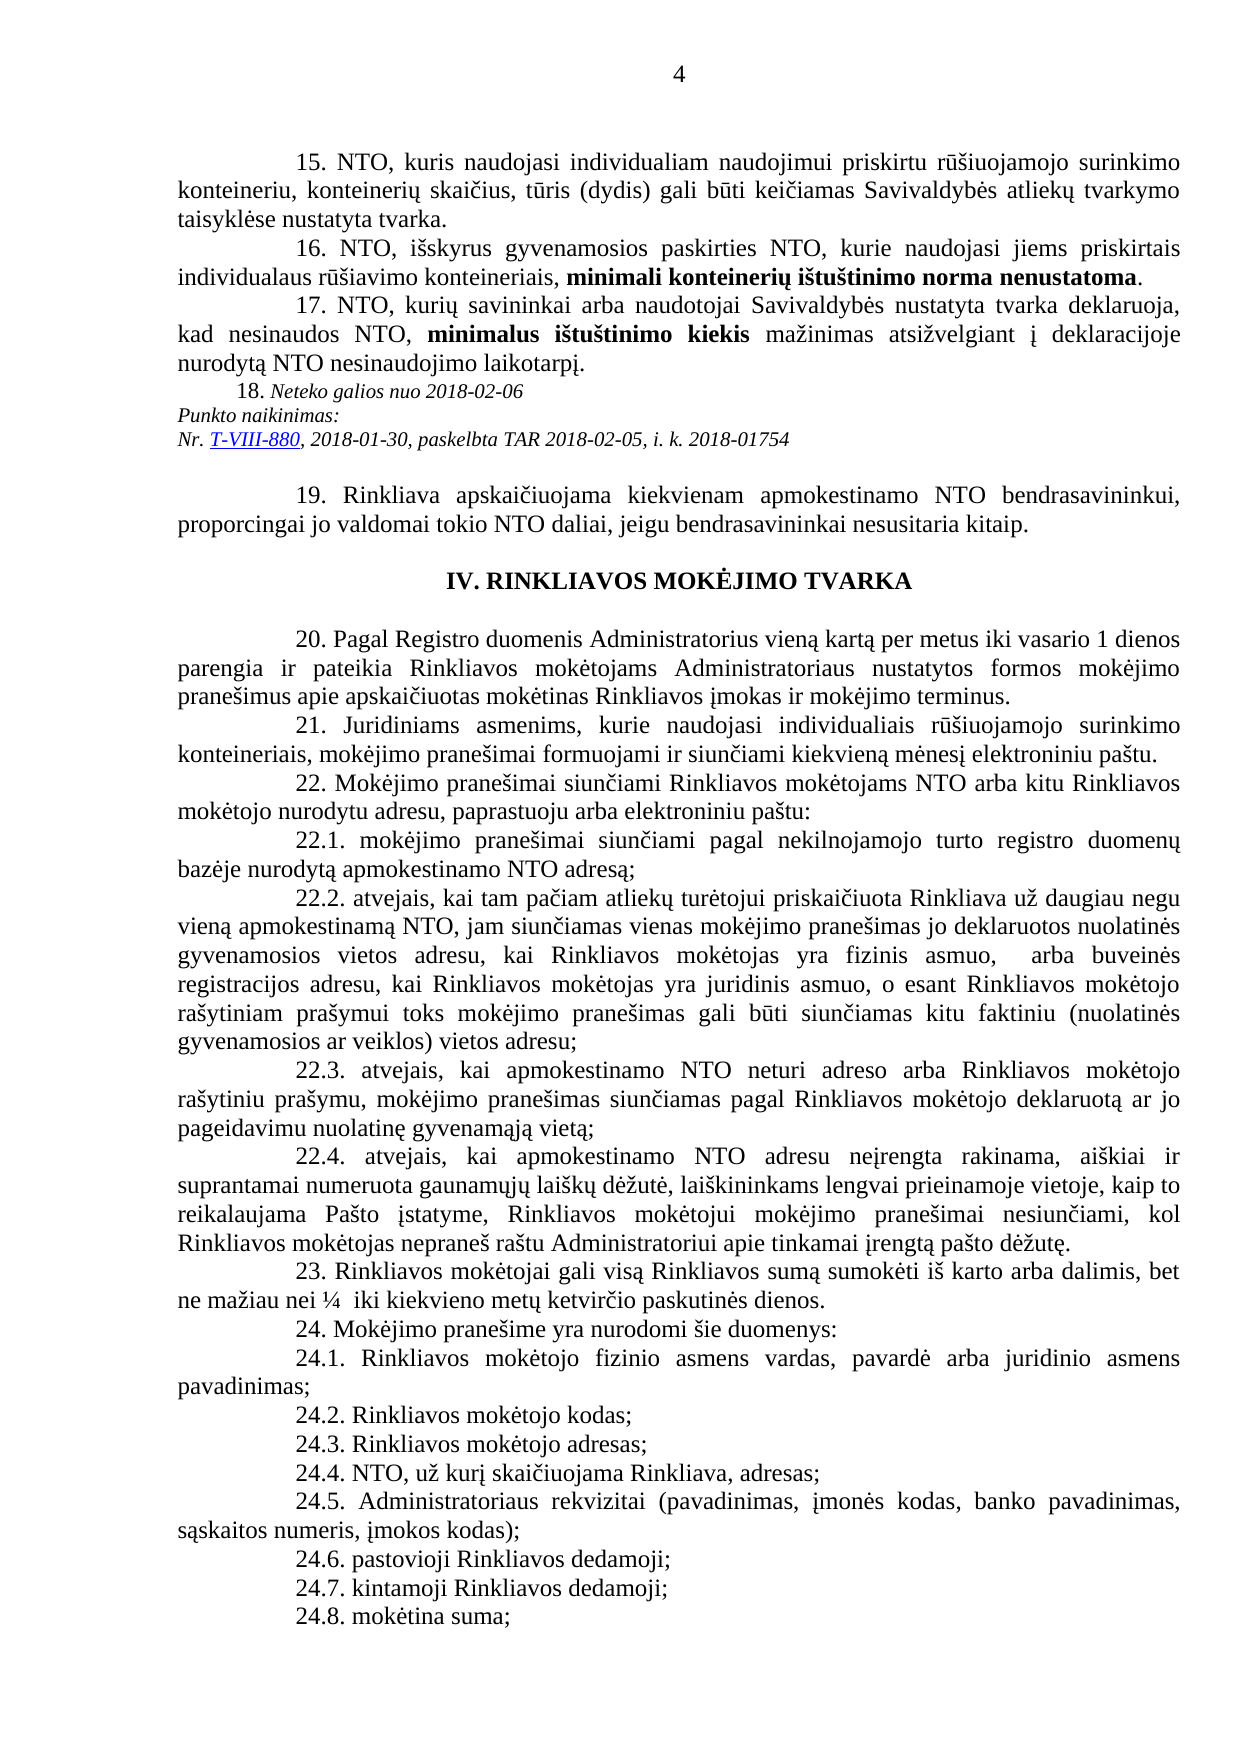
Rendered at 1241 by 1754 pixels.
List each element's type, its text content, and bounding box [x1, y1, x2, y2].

text 22.1. mokėjimo pranešimai siunčiami pagal nekilnojamojo turto registro duomenų bazėje nurodytą apmokestinamo NTO adresą; [177, 825, 1181, 883]
text 24.3. Rinkliavos mokėtojo adresas; [177, 1429, 1181, 1458]
text 22.3. atvejais, kai apmokestinamo NTO neturi adreso arba Rinkliavos mokėtojo rašytiniu prašymu, mokėjimo pranešimas siunčiamas pagal Rinkliavos mokėtojo deklaruotą ar jo pageidavimu nuolatinę gyvenamąją vietą; [177, 1055, 1181, 1141]
text 23. Rinkliavos mokėtojai gali visą Rinkliavos sumą sumokėti iš karto arba dalimis, bet ne mažiau nei ¼ iki kiekvieno metų ketvirčio paskutinės dienos. [177, 1256, 1181, 1314]
text 22.2. atvejais, kai tam pačiam atliekų turėtojui priskaičiuota Rinkliava už daugiau negu vieną apmokestinamą NTO, jam siunčiamas vienas mokėjimo pranešimas jo deklaruotos nuolatinės gyvenamosios vietos adresu, kai Rinkliavos mokėtojas yra fizinis asmuo, arba buveinės registracijos adresu, kai Rinkliavos mokėtojas yra juridinis asmuo, o esant Rinkliavos mokėtojo rašytiniam prašymui toks mokėjimo pranešimas gali būti siunčiamas kitu faktiniu (nuolatinės gyvenamosios ar veiklos) vietos adresu; [177, 883, 1181, 1055]
text IV. RINKLIAVOS MOKĖJIMO TVARKA [177, 566, 1181, 595]
text Nr. T-VIII-880, 2018-01-30, paskelbta TAR 2018-02-05, i. k. 2018-01754 [177, 427, 1181, 451]
text 24.5. Administratoriaus rekvizitai (pavadinimas, įmonės kodas, banko pavadinimas, sąskaitos numeris, įmokos kodas); [177, 1486, 1181, 1544]
text 17. NTO, kurių savininkai arba naudotojai Savivaldybės nustatyta tvarka deklaruoja, kad nesinaudos NTO, minimalus ištuštinimo kiekis mažinimas atsižvelgiant į deklaracijoje nurodytą NTO nesinaudojimo laikotarpį. [177, 291, 1181, 377]
text 24.7. kintamoji Rinkliavos dedamoji; [177, 1573, 1181, 1601]
text 24.8. mokėtina suma; [177, 1601, 1181, 1630]
text 19. Rinkliava apskaičiuojama kiekvienam apmokestinamo NTO bendrasavininkui, proporcingai jo valdomai tokio NTO daliai, jeigu bendrasavininkai nesusitaria kitaip. [177, 480, 1181, 538]
text 24.1. Rinkliavos mokėtojo fizinio asmens vardas, pavardė arba juridinio asmens pavadinimas; [177, 1343, 1181, 1400]
text 18. Neteko galios nuo 2018-02-06 [177, 377, 1181, 403]
text 22. Mokėjimo pranešimai siunčiami Rinkliavos mokėtojams NTO arba kitu Rinkliavos mokėtojo nurodytu adresu, paprastuoju arba elektroniniu paštu: [177, 768, 1181, 825]
text 16. NTO, išskyrus gyvenamosios paskirties NTO, kurie naudojasi jiems priskirtais individualaus rūšiavimo konteineriais, minimali konteinerių ištuštinimo norma nenustatoma. [177, 233, 1181, 291]
text 15. NTO, kuris naudojasi individualiam naudojimui priskirtu rūšiuojamojo surinkimo konteineriu, konteinerių skaičius, tūris (dydis) gali būti keičiamas Savivaldybės atliekų tvarkymo taisyklėse nustatyta tvarka. [177, 147, 1181, 233]
text Punkto naikinimas: [177, 403, 1181, 427]
text 24.4. NTO, už kurį skaičiuojama Rinkliava, adresas; [177, 1458, 1181, 1486]
text 22.4. atvejais, kai apmokestinamo NTO adresu neįrengta rakinama, aiškiai ir suprantamai numeruota gaunamųjų laiškų dėžutė, laiškininkams lengvai prieinamoje vietoje, kaip to reikalaujama Pašto įstatyme, Rinkliavos mokėtojui mokėjimo pranešimai nesiunčiami, kol Rinkliavos mokėtojas nepraneš raštu Administratoriui apie tinkamai įrengtą pašto dėžutę. [177, 1141, 1181, 1256]
text 24. Mokėjimo pranešime yra nurodomi šie duomenys: [177, 1314, 1181, 1343]
text 24.2. Rinkliavos mokėtojo kodas; [177, 1400, 1181, 1429]
text 24.6. pastovioji Rinkliavos dedamoji; [177, 1544, 1181, 1573]
text 21. Juridiniams asmenims, kurie naudojasi individualiais rūšiuojamojo surinkimo konteineriais, mokėjimo pranešimai formuojami ir siunčiami kiekvieną mėnesį elektroniniu paštu. [177, 710, 1181, 768]
text 20. Pagal Registro duomenis Administratorius vieną kartą per metus iki vasario 1 dienos parengia ir pateikia Rinkliavos mokėtojams Administratoriaus nustatytos formos mokėjimo pranešimus apie apskaičiuotas mokėtinas Rinkliavos įmokas ir mokėjimo terminus. [177, 624, 1181, 710]
